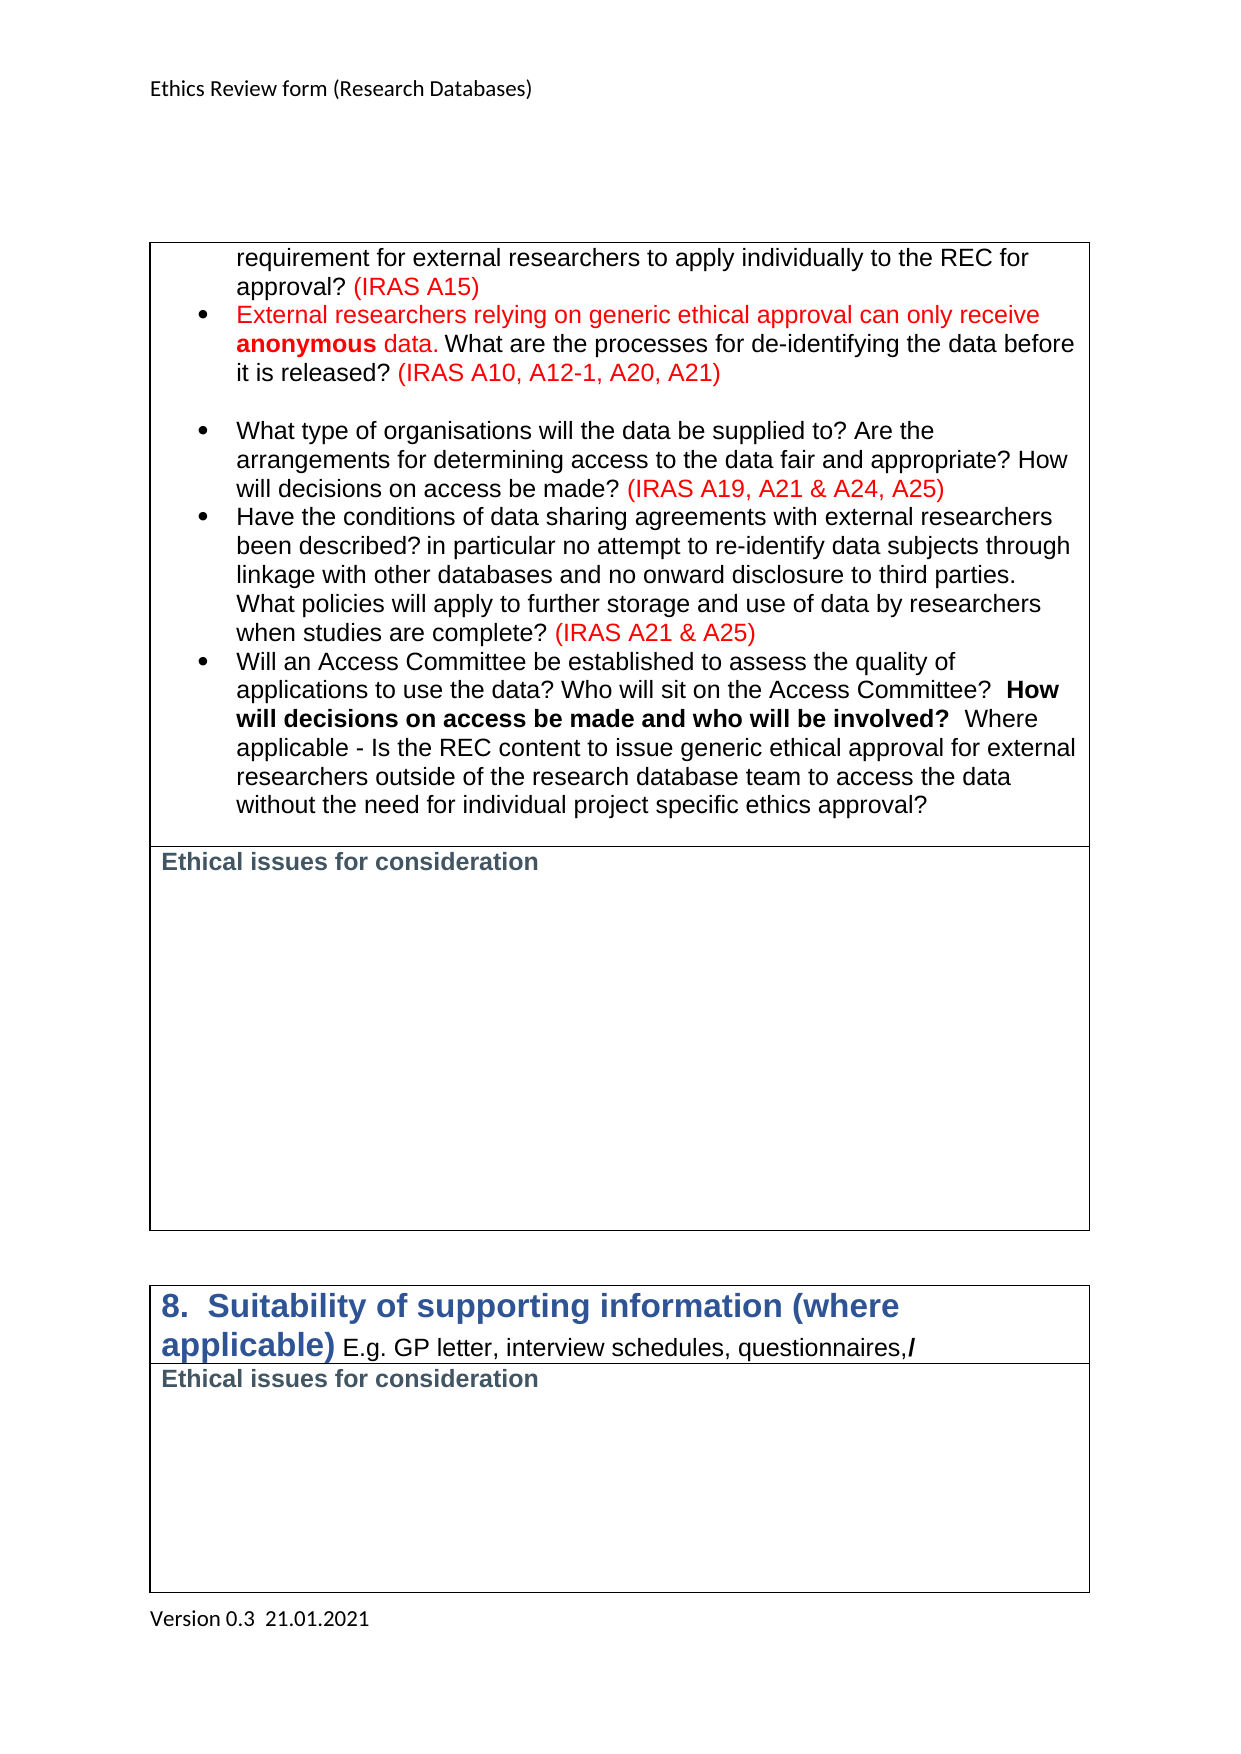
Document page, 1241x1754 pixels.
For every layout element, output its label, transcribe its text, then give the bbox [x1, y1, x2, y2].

table_cell Ethical issues for consideration [151, 847, 1089, 1230]
table_header 8. Suitability of supporting information (where applicable) E.g. GP letter, interview schedules, questionnaires,/ [151, 1286, 1089, 1363]
table_cell 7. Policy for provision of data to researchers, including arrangements for ensuring adequate scientific critique of projects and the conditions under which data will be released Are the applicants seeking generic ethical approval for research projects using the stored data, under conditions agreed with the REC, without requirement for external researchers to apply individually to the REC for approval? (IRAS A15) External researchers relying on generic ethical approval can only receive anonymous data. What are the processes for de-identifying the data before it is released? (IRAS A10, A12-1, A20, A21) What type of organisations will the data be supplied to? Are the arrangements for determining access to the data fair and appropriate? How will decisions on access be made? (IRAS A19, A21 & A24, A25) Have the conditions of data sharing agreements with external researchers been described? in particular no attempt to re-identify data subjects through linkage with other databases and no onward disclosure to third parties. What policies will apply to further storage and use of data by researchers when studies are complete? (IRAS A21 & A25) Will an Access Committee be established to assess the quality of applications to use the data? Who will sit on the Access Committee? How will decisions on access be made and who will be involved? Where applicable - Is the REC content to issue generic ethical approval for external researchers outside of the research database team to access the data without the need for individual project specific ethics approval? [151, 243, 1089, 846]
table_cell Ethical issues for consideration [151, 1364, 1089, 1592]
